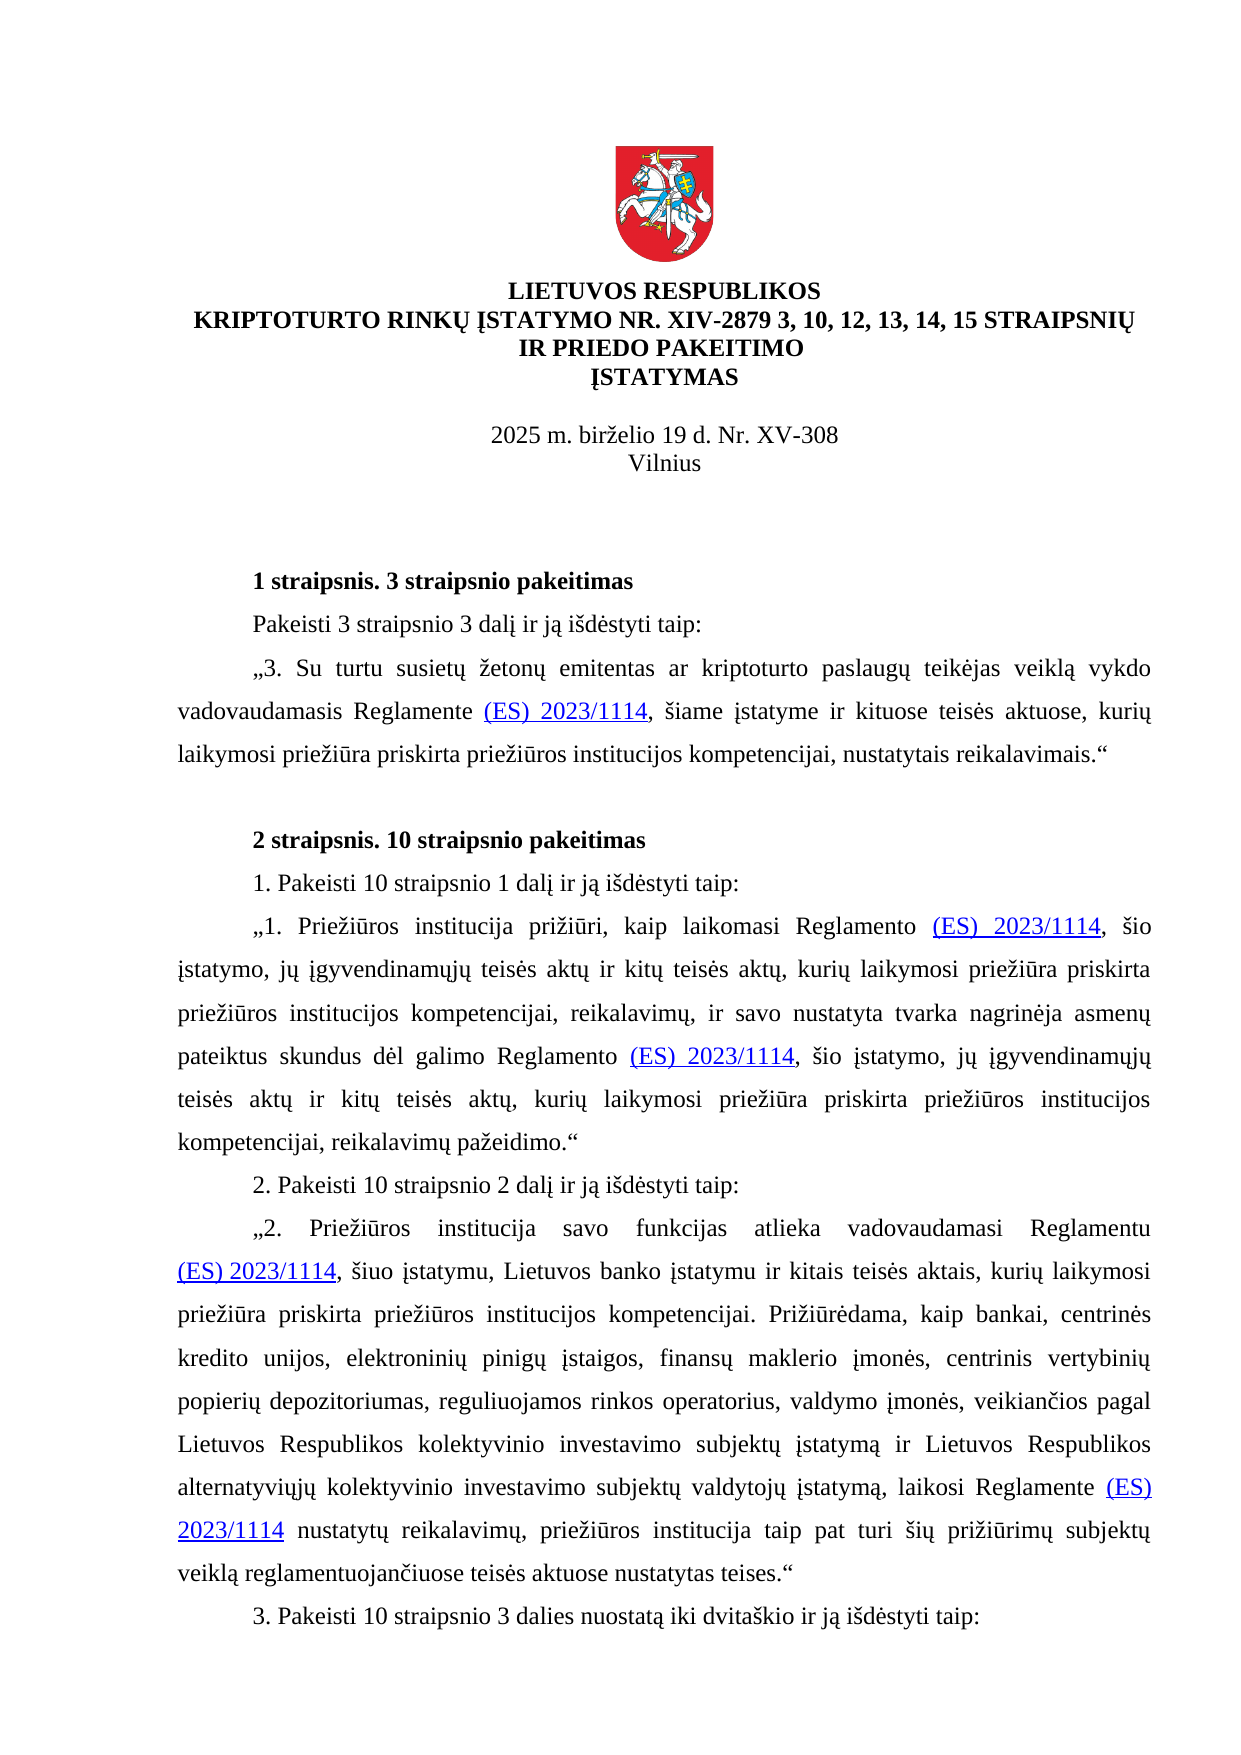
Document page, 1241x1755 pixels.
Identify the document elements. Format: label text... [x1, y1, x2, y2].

text 1. Pakeisti 10 straipsnio 1 dalį ir ją išdėstyti taip: [177, 868, 1152, 897]
text LIETUVOS RESPUBLIKOS [177, 276, 1152, 305]
text „3. Su turtu susietų žetonų emitentas ar kriptoturto paslaugų teikėjas veiklą vykdo vadovaudamasis Reglamente (ES) 2023/1114, šiame įstatyme ir kituose teisės aktuose, kurių laikymosi priežiūra priskirta priežiūros institucijos kompetencijai, nustatytais reikalavimais.“ [177, 653, 1152, 768]
text 2 straipsnis. 10 straipsnio pakeitimas [177, 825, 1152, 854]
text 3. Pakeisti 10 straipsnio 3 dalies nuostatą iki dvitaškio ir ją išdėstyti taip: [177, 1601, 1152, 1630]
text KRIPTOTURTO RINKŲ ĮSTATYMO NR. XIV-2879 3, 10, 12, 13, 14, 15 STRAIPSNIŲ IR PRIEDO PAKEITIMO [177, 305, 1152, 362]
text Pakeisti 3 straipsnio 3 dalį ir ją išdėstyti taip: [177, 609, 1152, 638]
text 2025 m. birželio 19 d. Nr. XV-308 [177, 420, 1152, 448]
text 2. Pakeisti 10 straipsnio 2 dalį ir ją išdėstyti taip: [177, 1170, 1152, 1199]
text ĮSTATYMAS [177, 362, 1152, 391]
text „1. Priežiūros institucija prižiūri, kaip laikomasi Reglamento (ES) 2023/1114, šio įstatymo, jų įgyvendinamųjų teisės aktų ir kitų teisės aktų, kurių laikymosi priežiūra priskirta priežiūros institucijos kompetencijai, reikalavimų, ir savo nustatyta tvarka nagrinėja asmenų pateiktus skundus dėl galimo Reglamento (ES) 2023/1114, šio įstatymo, jų įgyvendinamųjų teisės aktų ir kitų teisės aktų, kurių laikymosi priežiūra priskirta priežiūros institucijos kompetencijai, reikalavimų pažeidimo.“ [177, 911, 1152, 1156]
text 1 straipsnis. 3 straipsnio pakeitimas [177, 566, 1152, 595]
text „2. Priežiūros institucija savo funkcijas atlieka vadovaudamasi Reglamentu (ES) 2023/1114, šiuo įstatymu, Lietuvos banko įstatymu ir kitais teisės aktais, kurių laikymosi priežiūra priskirta priežiūros institucijos kompetencijai. Prižiūrėdama, kaip bankai, centrinės kredito unijos, elektroninių pinigų įstaigos, finansų maklerio įmonės, centrinis vertybinių popierių depozitoriumas, reguliuojamos rinkos operatorius, valdymo įmonės, veikiančios pagal Lietuvos Respublikos kolektyvinio investavimo subjektų įstatymą ir Lietuvos Respublikos alternatyviųjų kolektyvinio investavimo subjektų valdytojų įstatymą, laikosi Reglamente (ES) 2023/1114 nustatytų reikalavimų, priežiūros institucija taip pat turi šių prižiūrimų subjektų veiklą reglamentuojančiuose teisės aktuose nustatytas teises.“ [177, 1213, 1152, 1587]
text Vilnius [177, 448, 1152, 477]
